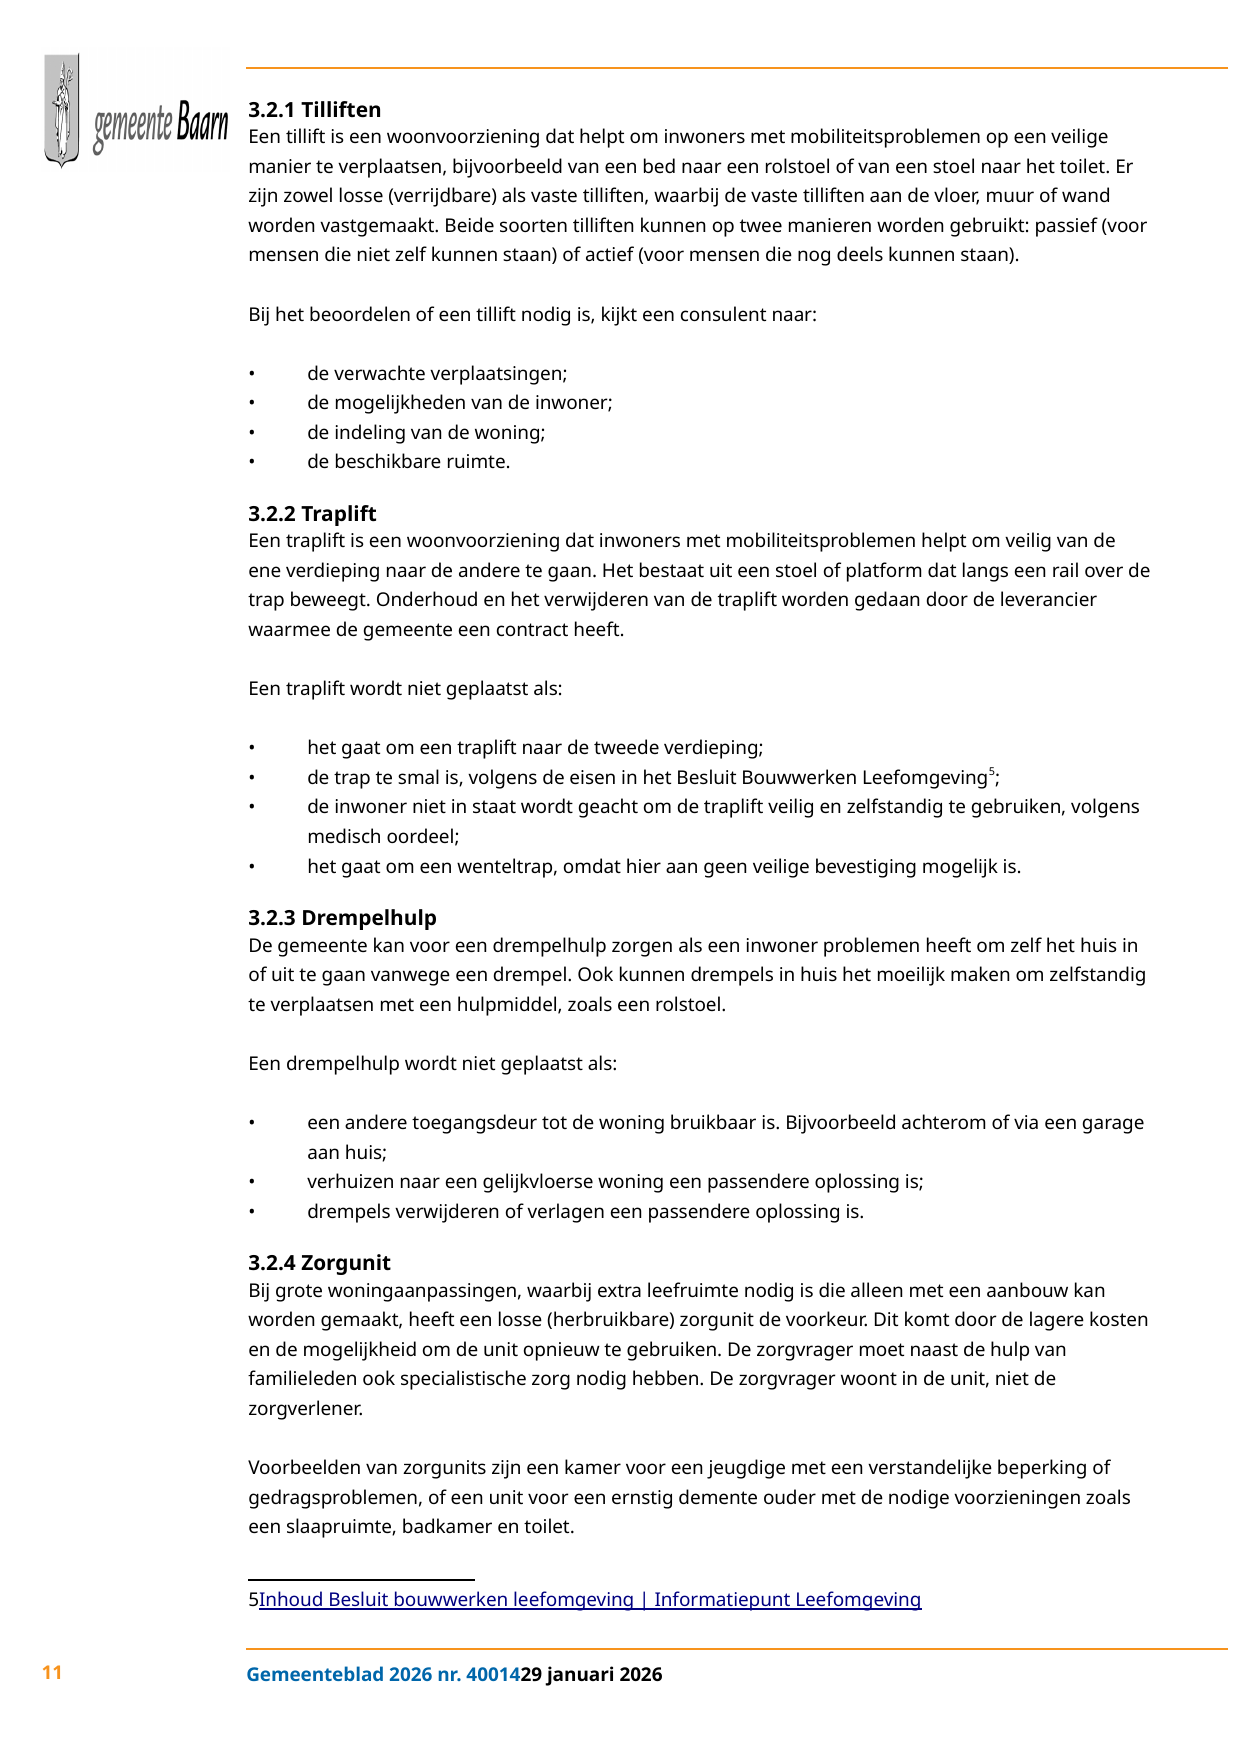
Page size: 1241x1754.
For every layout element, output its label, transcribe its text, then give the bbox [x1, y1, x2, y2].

text 3.2.2 Traplift [248, 499, 1152, 527]
list de verwachte verplaatsingen; [248, 360, 1152, 386]
list verhuizen naar een gelijkvloerse woning een passendere oplossing is; [248, 1168, 1152, 1194]
text 3.2.3 Drempelhulp [248, 903, 1152, 932]
text Bij het beoordelen of een tillift nodig is, kijkt een consulent naar: [248, 301, 1152, 326]
list drempels verwijderen of verlagen een passendere oplossing is. [248, 1198, 1152, 1224]
text Een drempelhulp wordt niet geplaatst als: [248, 1050, 1152, 1076]
text Bij grote woningaanpassingen, waarbij extra leefruimte nodig is die alleen met een aanbouw kan worden gemaakt, heeft een losse (herbruikbare) zorgunit de voorkeur. Dit komt door de lagere kosten en de mogelijkheid om de unit opnieuw te gebruiken. De zorgvrager moet naast de hulp van familieleden ook specialistische zorg nodig hebben. De zorgvrager woont in de unit, niet de zorgverlener. [248, 1277, 1152, 1421]
picture [41, 47, 231, 172]
list de beschikbare ruimte. [248, 449, 1152, 474]
text Een tillift is een woonvoorziening dat helpt om inwoners met mobiliteitsproblemen op een veilige manier te verplaatsen, bijvoorbeeld van een bed naar een rolstoel of van een stoel naar het toilet. Er zijn zowel losse (verrijdbare) als vaste tilliften, waarbij de vaste tilliften aan de vloer, muur of wand worden vastgemaakt. Beide soorten tilliften kunnen op twee manieren worden gebruikt: passief (voor mensen die niet zelf kunnen staan) of actief (voor mensen die nog deels kunnen staan). [248, 123, 1152, 267]
list de indeling van de woning; [248, 419, 1152, 445]
text Een traplift wordt niet geplaatst als: [248, 675, 1152, 701]
text Een traplift is een woonvoorziening dat inwoners met mobiliteitsproblemen helpt om veilig van de ene verdieping naar de andere te gaan. Het bestaat uit een stoel of platform dat langs een rail over de trap beweegt. Onderhoud en het verwijderen van de traplift worden gedaan door de leverancier waarmee de gemeente een contract heeft. [248, 527, 1152, 642]
list een andere toegangsdeur tot de woning bruikbaar is. Bijvoorbeeld achterom of via een garage aan huis; [248, 1109, 1152, 1164]
list de inwoner niet in staat wordt geacht om de traplift veilig en zelfstandig te gebruiken, volgens medisch oordeel; [248, 794, 1152, 849]
list het gaat om een traplift naar de tweede verdieping; [248, 734, 1152, 760]
list de mogelijkheden van de inwoner; [248, 389, 1152, 415]
list Inhoud Besluit bouwwerken leefomgeving | Informatiepunt Leefomgeving [248, 1586, 1152, 1612]
list het gaat om een wenteltrap, omdat hier aan geen veilige bevestiging mogelijk is. [248, 853, 1152, 879]
text 3.2.1 Tilliften [248, 95, 1152, 123]
text Voorbeelden van zorgunits zijn een kamer voor een jeugdige met een verstandelijke beperking of gedragsproblemen, of een unit voor een ernstig demente ouder met de nodige voorzieningen zoals een slaapruimte, badkamer en toilet. [248, 1454, 1152, 1539]
list de trap te smal is, volgens de eisen in het Besluit Bouwwerken Leefomgeving; [248, 764, 1152, 790]
text 3.2.4 Zorgunit [248, 1248, 1152, 1277]
text De gemeente kan voor een drempelhulp zorgen als een inwoner problemen heeft om zelf het huis in of uit te gaan vanwege een drempel. Ook kunnen drempels in huis het moeilijk maken om zelfstandig te verplaatsen met een hulpmiddel, zoals een rolstoel. [248, 932, 1152, 1017]
